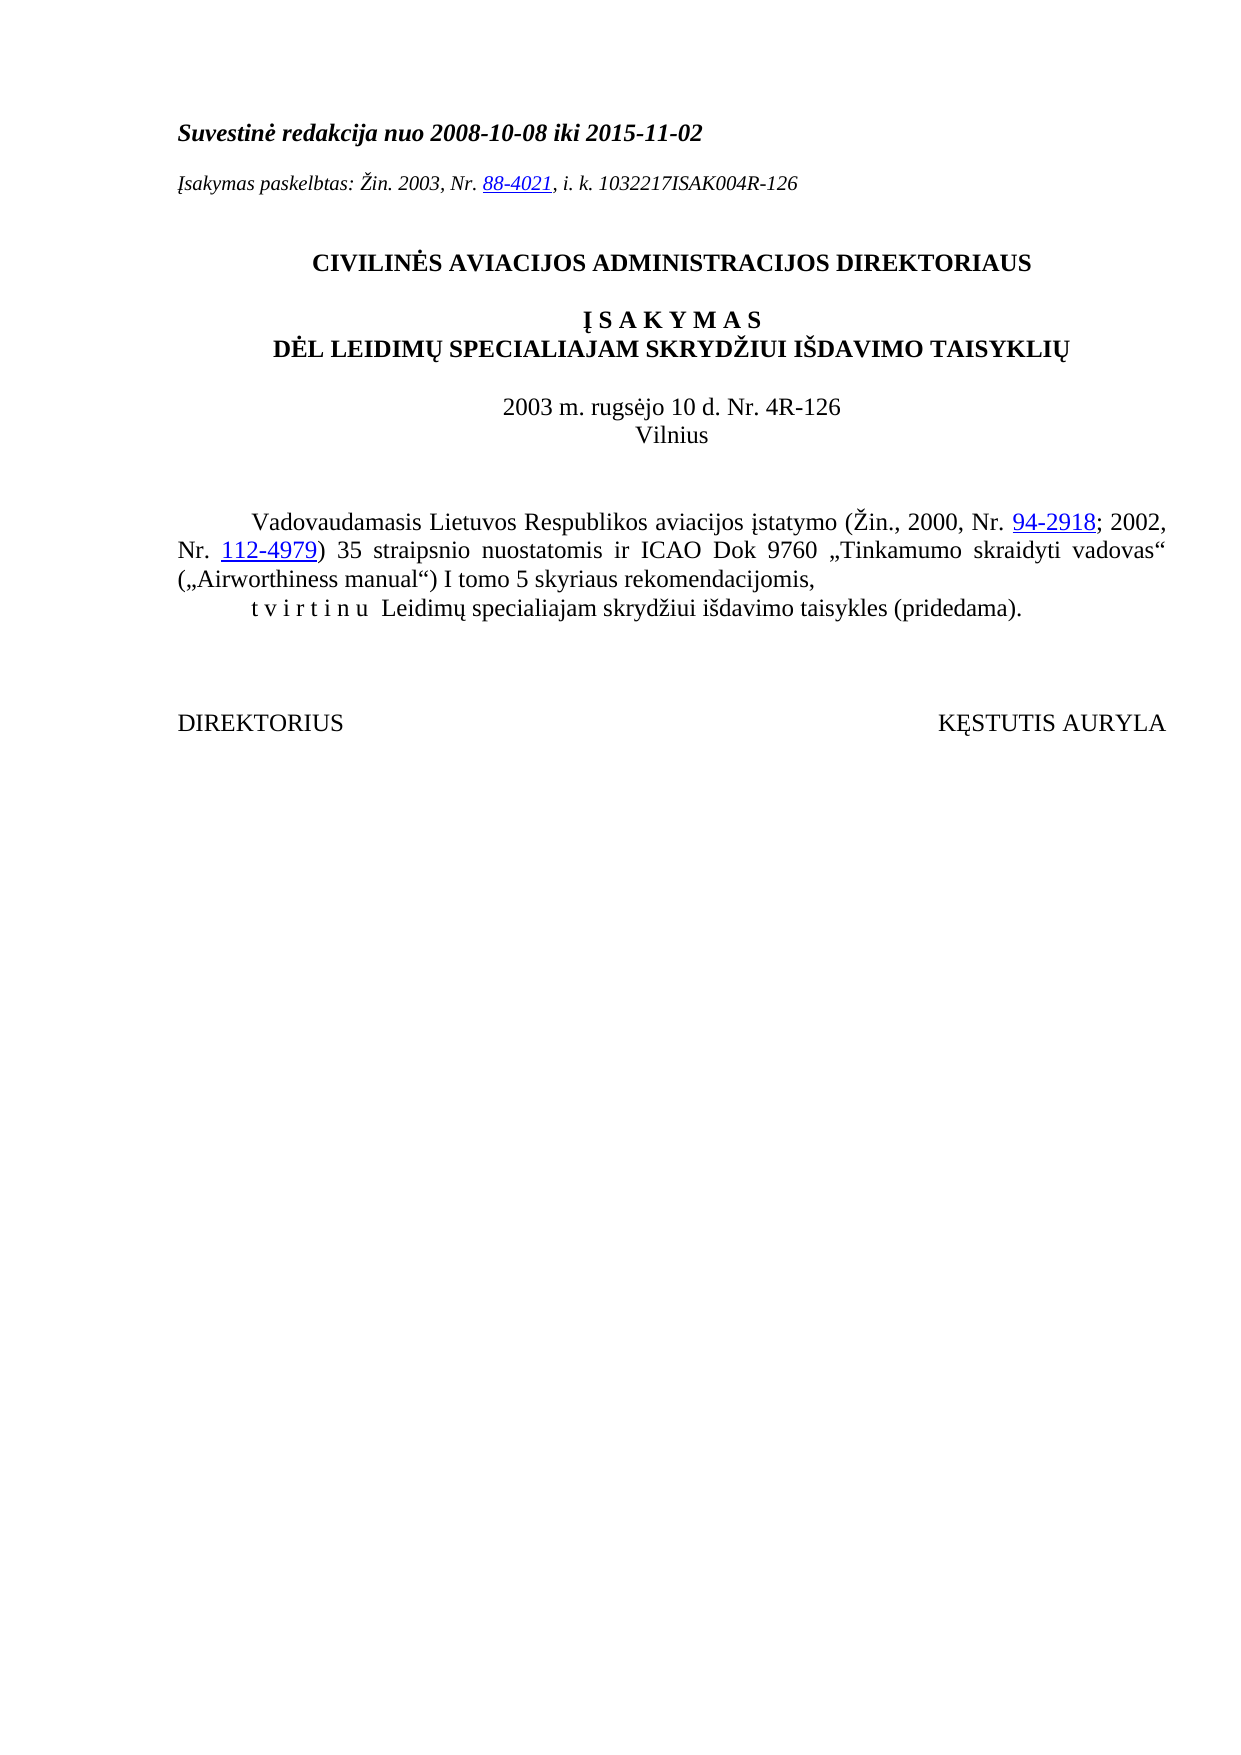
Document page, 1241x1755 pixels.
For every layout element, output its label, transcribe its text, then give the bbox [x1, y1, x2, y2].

text tvirtinu Leidimų specialiajam skrydžiui išdavimo taisykles (pridedama). [177, 593, 1166, 622]
text DIREKTORIUS KĘSTUTIS AURYLA [177, 708, 1166, 737]
text Į S A K Y M A S [177, 305, 1166, 334]
text Vilnius [177, 420, 1166, 449]
text CIVILINĖS AVIACIJOS ADMINISTRACIJOS DIREKTORIAUS [177, 248, 1166, 277]
text Įsakymas paskelbtas: Žin. 2003, Nr. 88-4021, i. k. 1032217ISAK004R-126 [177, 171, 1166, 195]
text 2003 m. rugsėjo 10 d. Nr. 4R-126 [177, 392, 1166, 420]
text Vadovaudamasis Lietuvos Respublikos aviacijos įstatymo (Žin., 2000, Nr. 94-2918; 2002, Nr. 112-4979) 35 straipsnio nuostatomis ir ICAO Dok 9760 „Tinkamumo skraidyti vadovas“ („Airworthiness manual“) I tomo 5 skyriaus rekomendacijomis, [177, 507, 1166, 593]
text Suvestinė redakcija nuo 2008-10-08 iki 2015-11-02 [177, 118, 1166, 147]
text DĖL LEIDIMŲ SPECIALIAJAM SKRYDŽIUI IŠDAVIMO TAISYKLIŲ [177, 334, 1166, 363]
